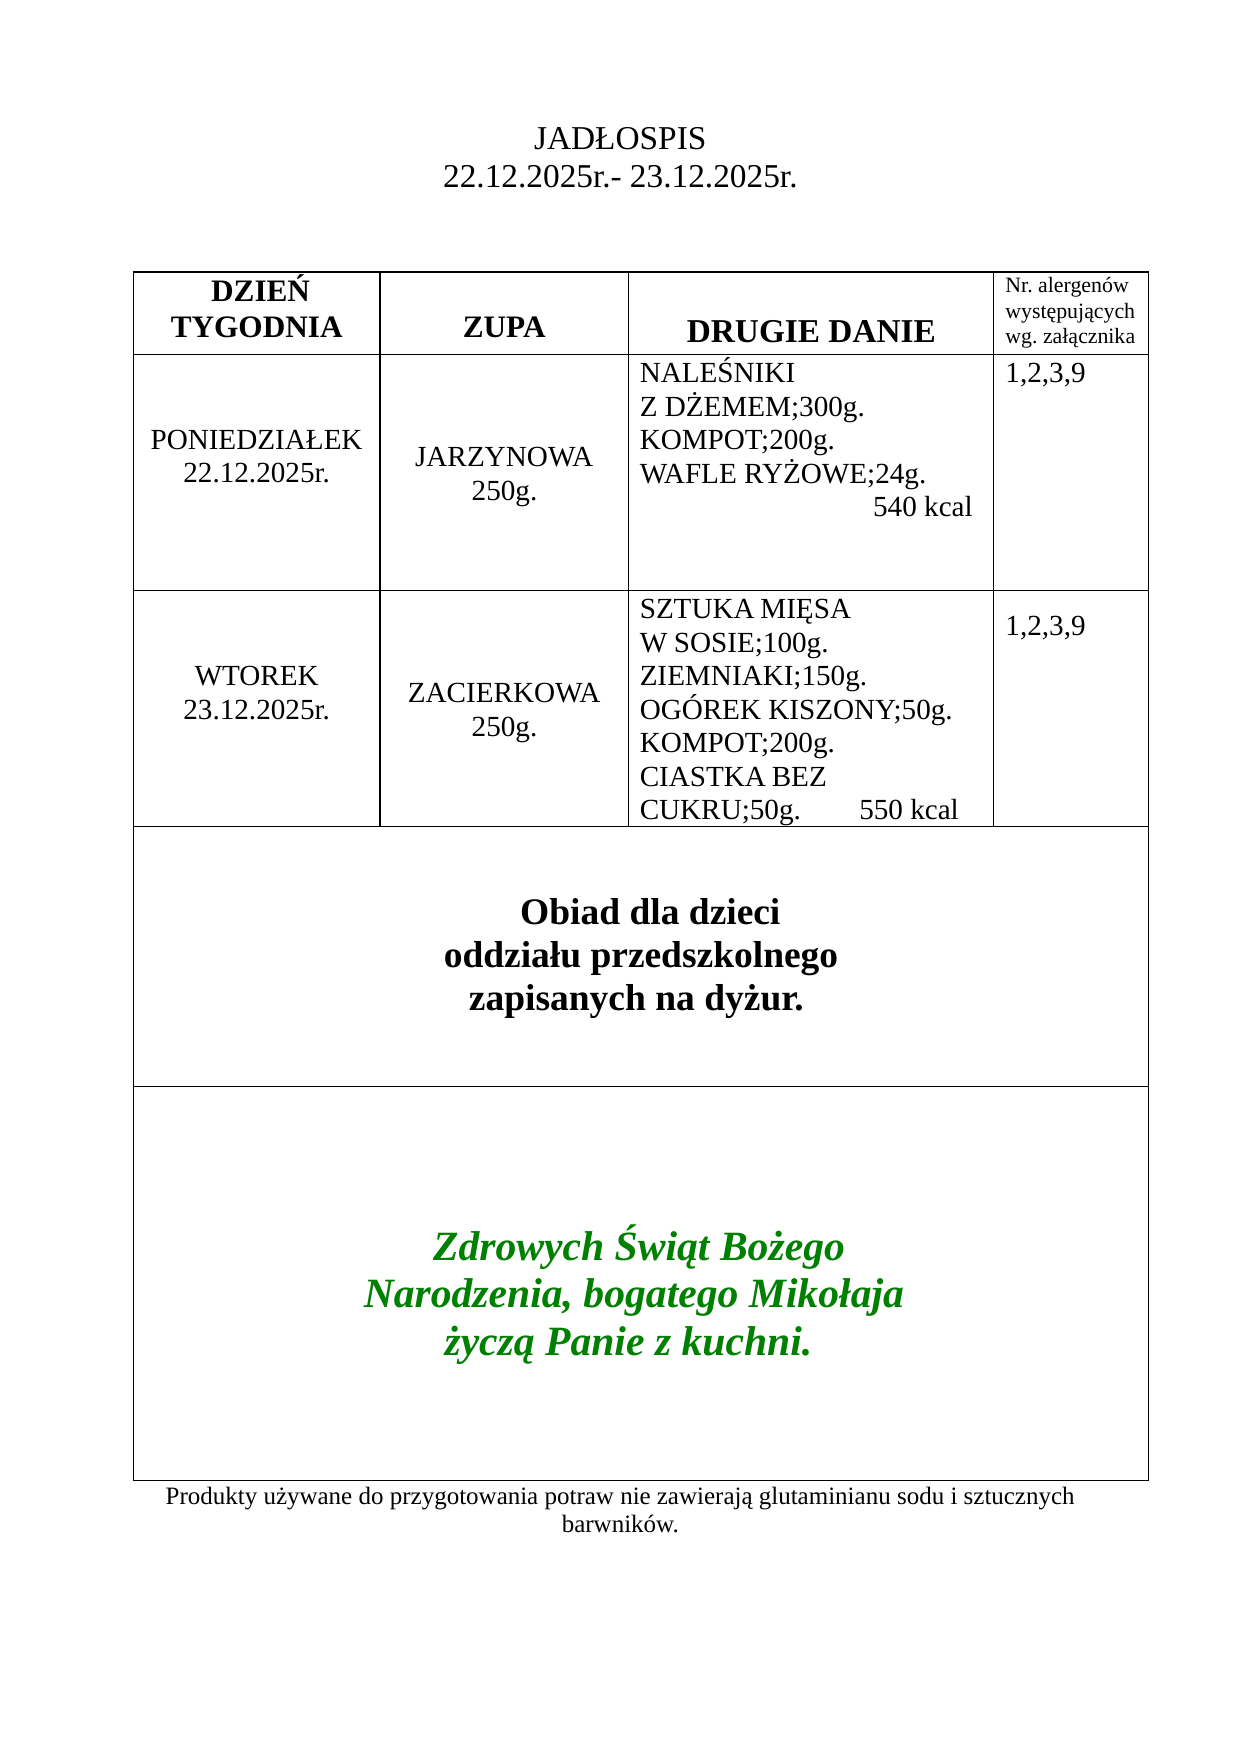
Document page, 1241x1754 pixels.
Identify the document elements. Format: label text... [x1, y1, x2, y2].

table_cell Zdrowych Świąt Bożego Narodzenia, bogatego Mikołaja życzą Panie z kuchni. [134, 1087, 1148, 1480]
table_header DZIEŃ TYGODNIA [134, 273, 379, 354]
text 22.12.2025r.- 23.12.2025r. [118, 156, 1122, 195]
table_cell NALEŚNIKI Z DŻEMEM;300g. KOMPOT;200g. WAFLE RYŻOWE;24g. 540 kcal [629, 355, 993, 590]
table_cell WTOREK 23.12.2025r. [134, 591, 379, 826]
text Produkty używane do przygotowania potraw nie zawierają glutaminianu sodu i sztucznych barwników. [118, 1481, 1122, 1538]
table_header DRUGIE DANIE [629, 273, 993, 354]
table_header Nr. alergenów występujących wg. załącznika [994, 273, 1148, 354]
table_header ZUPA [381, 273, 628, 354]
text JADŁOSPIS [118, 118, 1122, 156]
table_cell 1,2,3,9 [994, 591, 1148, 826]
table_cell ZACIERKOWA 250g. [381, 591, 628, 826]
table_cell 1,2,3,9 [994, 355, 1148, 590]
table_cell JARZYNOWA 250g. [381, 355, 628, 590]
table_cell SZTUKA MIĘSA W SOSIE;100g. ZIEMNIAKI;150g. OGÓREK KISZONY;50g. KOMPOT;200g. CIASTKA BEZ CUKRU;50g. 550 kcal [629, 591, 993, 826]
table_cell PONIEDZIAŁEK 22.12.2025r. [134, 355, 379, 590]
table_cell Obiad dla dzieci oddziału przedszkolnego zapisanych na dyżur. [134, 827, 1148, 1086]
